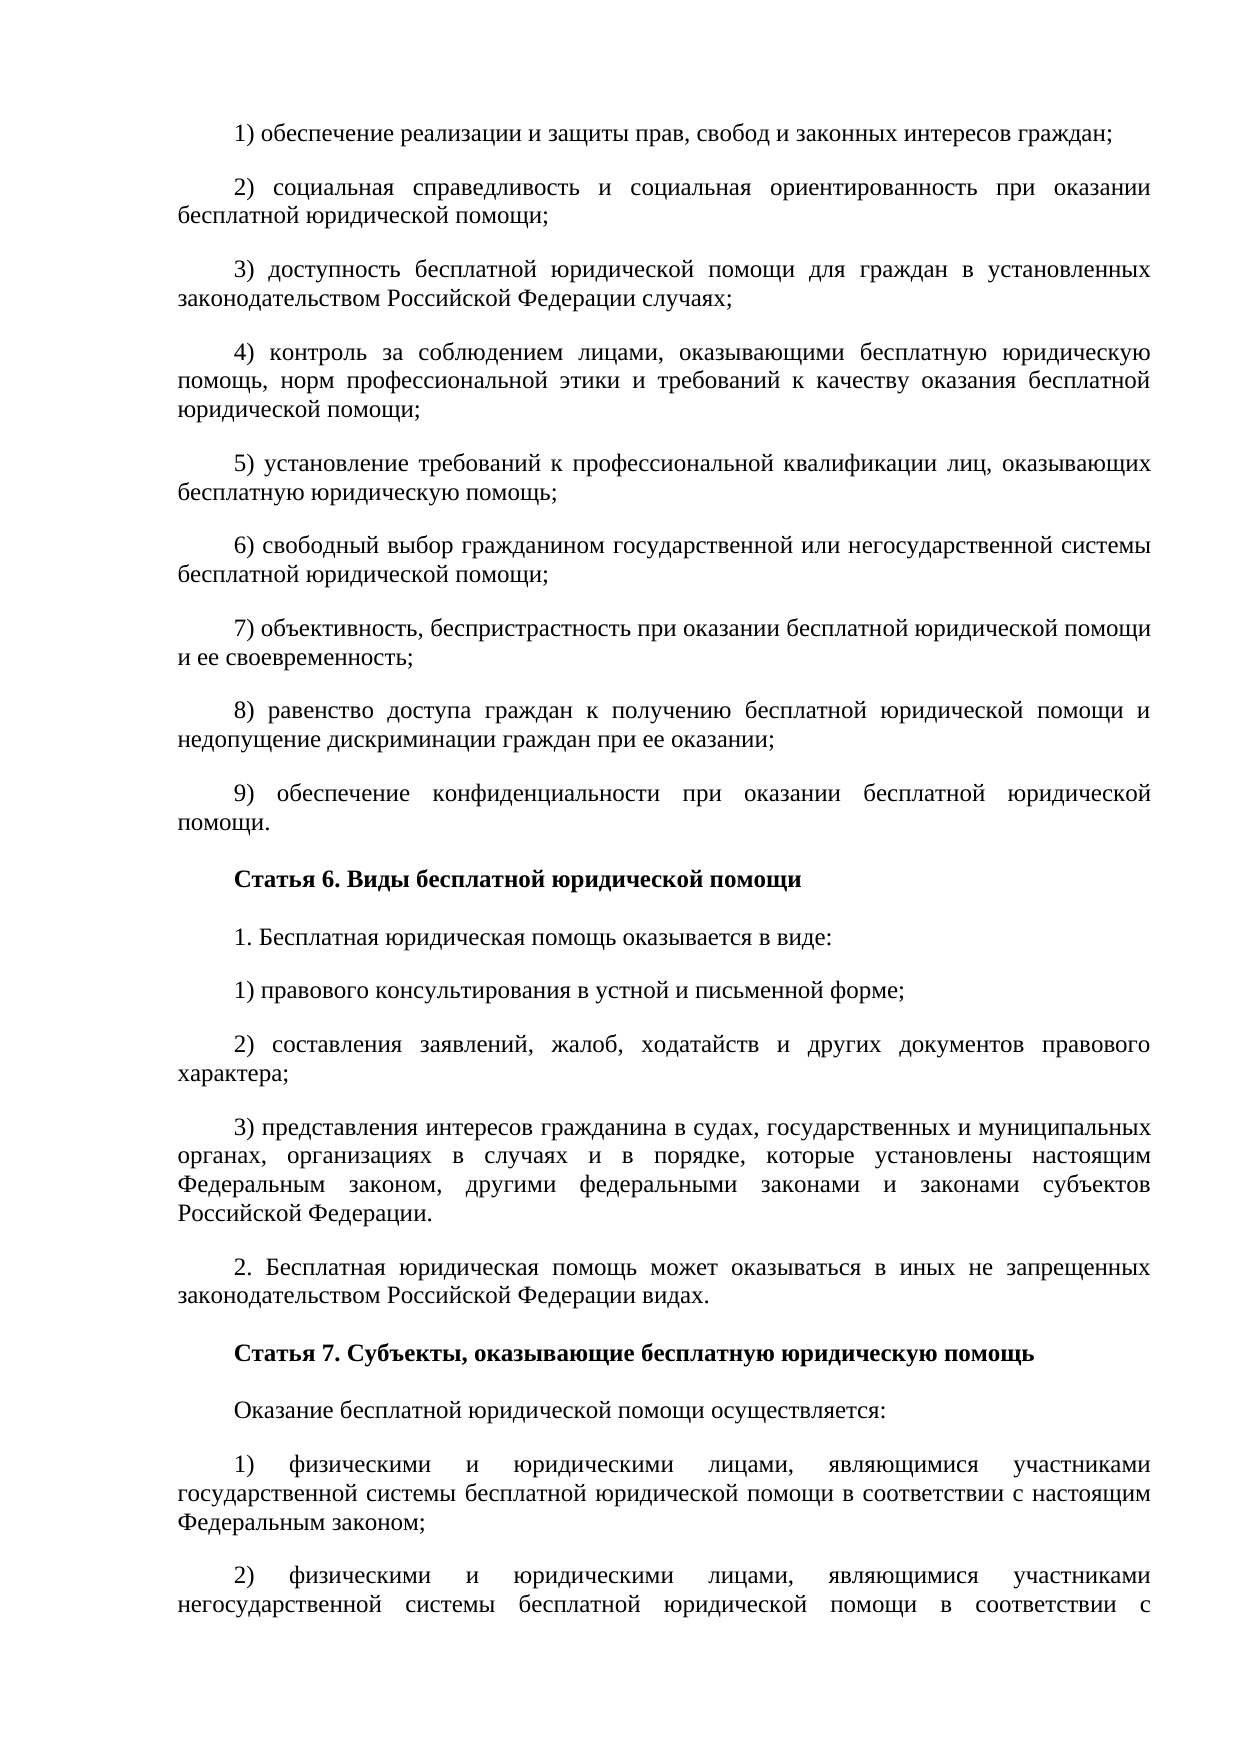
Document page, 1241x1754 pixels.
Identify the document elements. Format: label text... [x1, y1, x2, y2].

text 1) правового консультирования в устной и письменной форме; [177, 976, 1152, 1004]
text 2) составления заявлений, жалоб, ходатайств и других документов правового характера; [177, 1029, 1152, 1087]
text 7) объективность, беспристрастность при оказании бесплатной юридической помощи и ее своевременность; [177, 613, 1152, 671]
title Статья 7. Субъекты, оказывающие бесплатную юридическую помощь [177, 1338, 1152, 1367]
text 2) физическими и юридическими лицами, являющимися участниками негосударственной системы бесплатной юридической помощи в соответствии с [177, 1561, 1152, 1618]
text 5) установление требований к профессиональной квалификации лиц, оказывающих бесплатную юридическую помощь; [177, 448, 1152, 506]
text 1. Бесплатная юридическая помощь оказывается в виде: [177, 922, 1152, 951]
text 3) доступность бесплатной юридической помощи для граждан в установленных законодательством Российской Федерации случаях; [177, 254, 1152, 312]
title Статья 6. Виды бесплатной юридической помощи [177, 864, 1152, 893]
text 2) социальная справедливость и социальная ориентированность при оказании бесплатной юридической помощи; [177, 172, 1152, 229]
text 8) равенство доступа граждан к получению бесплатной юридической помощи и недопущение дискриминации граждан при ее оказании; [177, 696, 1152, 753]
text 1) физическими и юридическими лицами, являющимися участниками государственной системы бесплатной юридической помощи в соответствии с настоящим Федеральным законом; [177, 1449, 1152, 1536]
text 4) контроль за соблюдением лицами, оказывающими бесплатную юридическую помощь, норм профессиональной этики и требований к качеству оказания бесплатной юридической помощи; [177, 337, 1152, 423]
text 6) свободный выбор гражданином государственной или негосударственной системы бесплатной юридической помощи; [177, 531, 1152, 588]
text 1) обеспечение реализации и защиты прав, свобод и законных интересов граждан; [177, 118, 1152, 147]
text 3) представления интересов гражданина в судах, государственных и муниципальных органах, организациях в случаях и в порядке, которые установлены настоящим Федеральным законом, другими федеральными законами и законами субъектов Российской Федерации. [177, 1112, 1152, 1227]
text Оказание бесплатной юридической помощи осуществляется: [177, 1396, 1152, 1424]
text 9) обеспечение конфиденциальности при оказании бесплатной юридической помощи. [177, 778, 1152, 836]
text 2. Бесплатная юридическая помощь может оказываться в иных не запрещенных законодательством Российской Федерации видах. [177, 1252, 1152, 1309]
